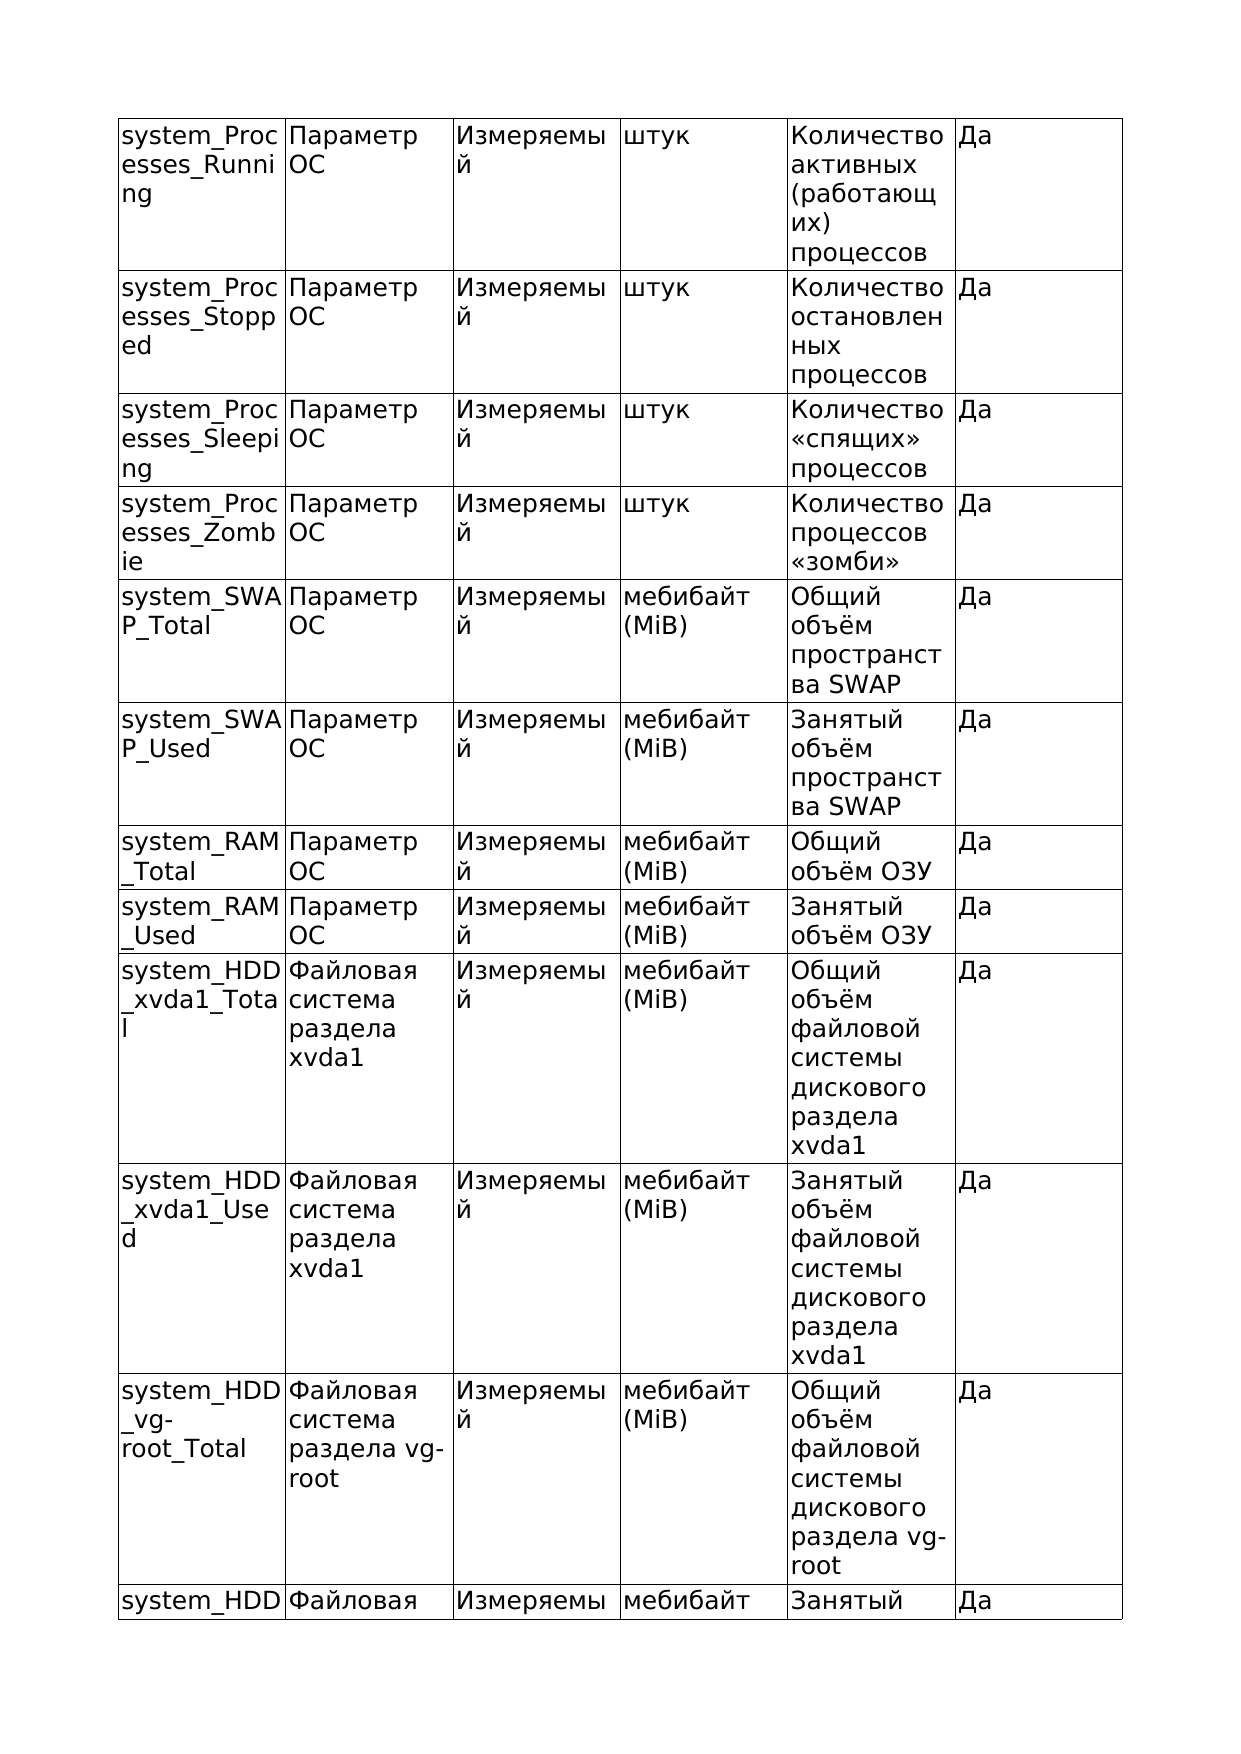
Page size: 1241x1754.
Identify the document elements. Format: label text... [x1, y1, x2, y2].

table_cell мебибайт (MiB) [621, 580, 787, 702]
table_cell Файловая система раздела xvda1 [286, 1164, 453, 1373]
table_cell Да [956, 271, 1122, 392]
table_cell Да [956, 119, 1122, 270]
table_cell мебибайт (MiB) [621, 703, 787, 824]
table_cell system_RAM_Total [119, 826, 285, 889]
table_cell Параметр ОС [286, 487, 453, 579]
table_cell Да [956, 1164, 1122, 1373]
table_cell system_SWAP_Total [119, 580, 285, 702]
table_cell Занятый объём файловой системы дискового раздела xvda1 [788, 1164, 955, 1373]
table_cell system_HDD_xvda1_Used [119, 1164, 285, 1373]
table_cell Измеряемый [454, 954, 620, 1163]
table_cell Измеряемый [454, 703, 620, 824]
table_cell Да [956, 580, 1122, 702]
table_cell штук [621, 119, 787, 270]
table_cell мебибайт (MiB) [621, 954, 787, 1163]
table_cell Файловая [286, 1585, 453, 1618]
table_cell Параметр ОС [286, 703, 453, 824]
table_cell Количество «спящих» процессов [788, 394, 955, 486]
table_cell Количество активных (работающих) процессов [788, 119, 955, 270]
table_cell Измеряемый [454, 1164, 620, 1373]
table_cell system_HDD_vg-root_Total [119, 1374, 285, 1583]
table_cell Файловая система раздела xvda1 [286, 954, 453, 1163]
table_cell Параметр ОС [286, 119, 453, 270]
table_cell Измеряемый [454, 826, 620, 889]
table_cell Параметр ОС [286, 271, 453, 392]
table_cell Да [956, 703, 1122, 824]
table_cell Количество процессов «зомби» [788, 487, 955, 579]
table_cell Измеряемый [454, 487, 620, 579]
table_cell Да [956, 890, 1122, 953]
table_cell Занятый объём ОЗУ [788, 890, 955, 953]
table_cell мебибайт (MiB) [621, 1374, 787, 1583]
table_cell мебибайт [621, 1585, 787, 1618]
table_cell Количество остановленных процессов [788, 271, 955, 392]
table_cell Занятый объём пространства SWAP [788, 703, 955, 824]
table_cell Занятый [788, 1585, 955, 1618]
table_cell Параметр ОС [286, 580, 453, 702]
table_cell Измеряемый [454, 394, 620, 486]
table_cell Измеряемый [454, 580, 620, 702]
table_cell штук [621, 487, 787, 579]
table_cell Параметр ОС [286, 394, 453, 486]
table_cell Общий объём файловой системы дискового раздела vg-root [788, 1374, 955, 1583]
table_cell Да [956, 1374, 1122, 1583]
table_cell Измеряемый [454, 119, 620, 270]
table_cell Измеряемый [454, 890, 620, 953]
table_cell system_RAM_Used [119, 890, 285, 953]
table_cell Общий объём ОЗУ [788, 826, 955, 889]
table_cell Да [956, 394, 1122, 486]
table_cell мебибайт (MiB) [621, 1164, 787, 1373]
table_cell system_Processes_Zombie [119, 487, 285, 579]
table_cell system_HDD_xvda1_Total [119, 954, 285, 1163]
table_cell Общий объём пространства SWAP [788, 580, 955, 702]
table_cell Да [956, 826, 1122, 889]
table_cell system_HDD [119, 1585, 285, 1618]
table_cell Измеряемый [454, 271, 620, 392]
table_cell system_Processes_Stopped [119, 271, 285, 392]
table_cell system_SWAP_Used [119, 703, 285, 824]
table_cell штук [621, 271, 787, 392]
table_cell Измеряемы [454, 1585, 620, 1618]
table_cell Общий объём файловой системы дискового раздела xvda1 [788, 954, 955, 1163]
table_cell мебибайт (MiB) [621, 826, 787, 889]
table_cell system_Processes_Running [119, 119, 285, 270]
table_cell мебибайт (MiB) [621, 890, 787, 953]
table_cell Измеряемый [454, 1374, 620, 1583]
table_cell Да [956, 487, 1122, 579]
table_cell штук [621, 394, 787, 486]
table_cell Файловая система раздела vg-root [286, 1374, 453, 1583]
table_cell Параметр ОС [286, 890, 453, 953]
table_cell Да [956, 1585, 1122, 1618]
table_cell system_Processes_Sleeping [119, 394, 285, 486]
table_cell Да [956, 954, 1122, 1163]
table_cell Параметр ОС [286, 826, 453, 889]
